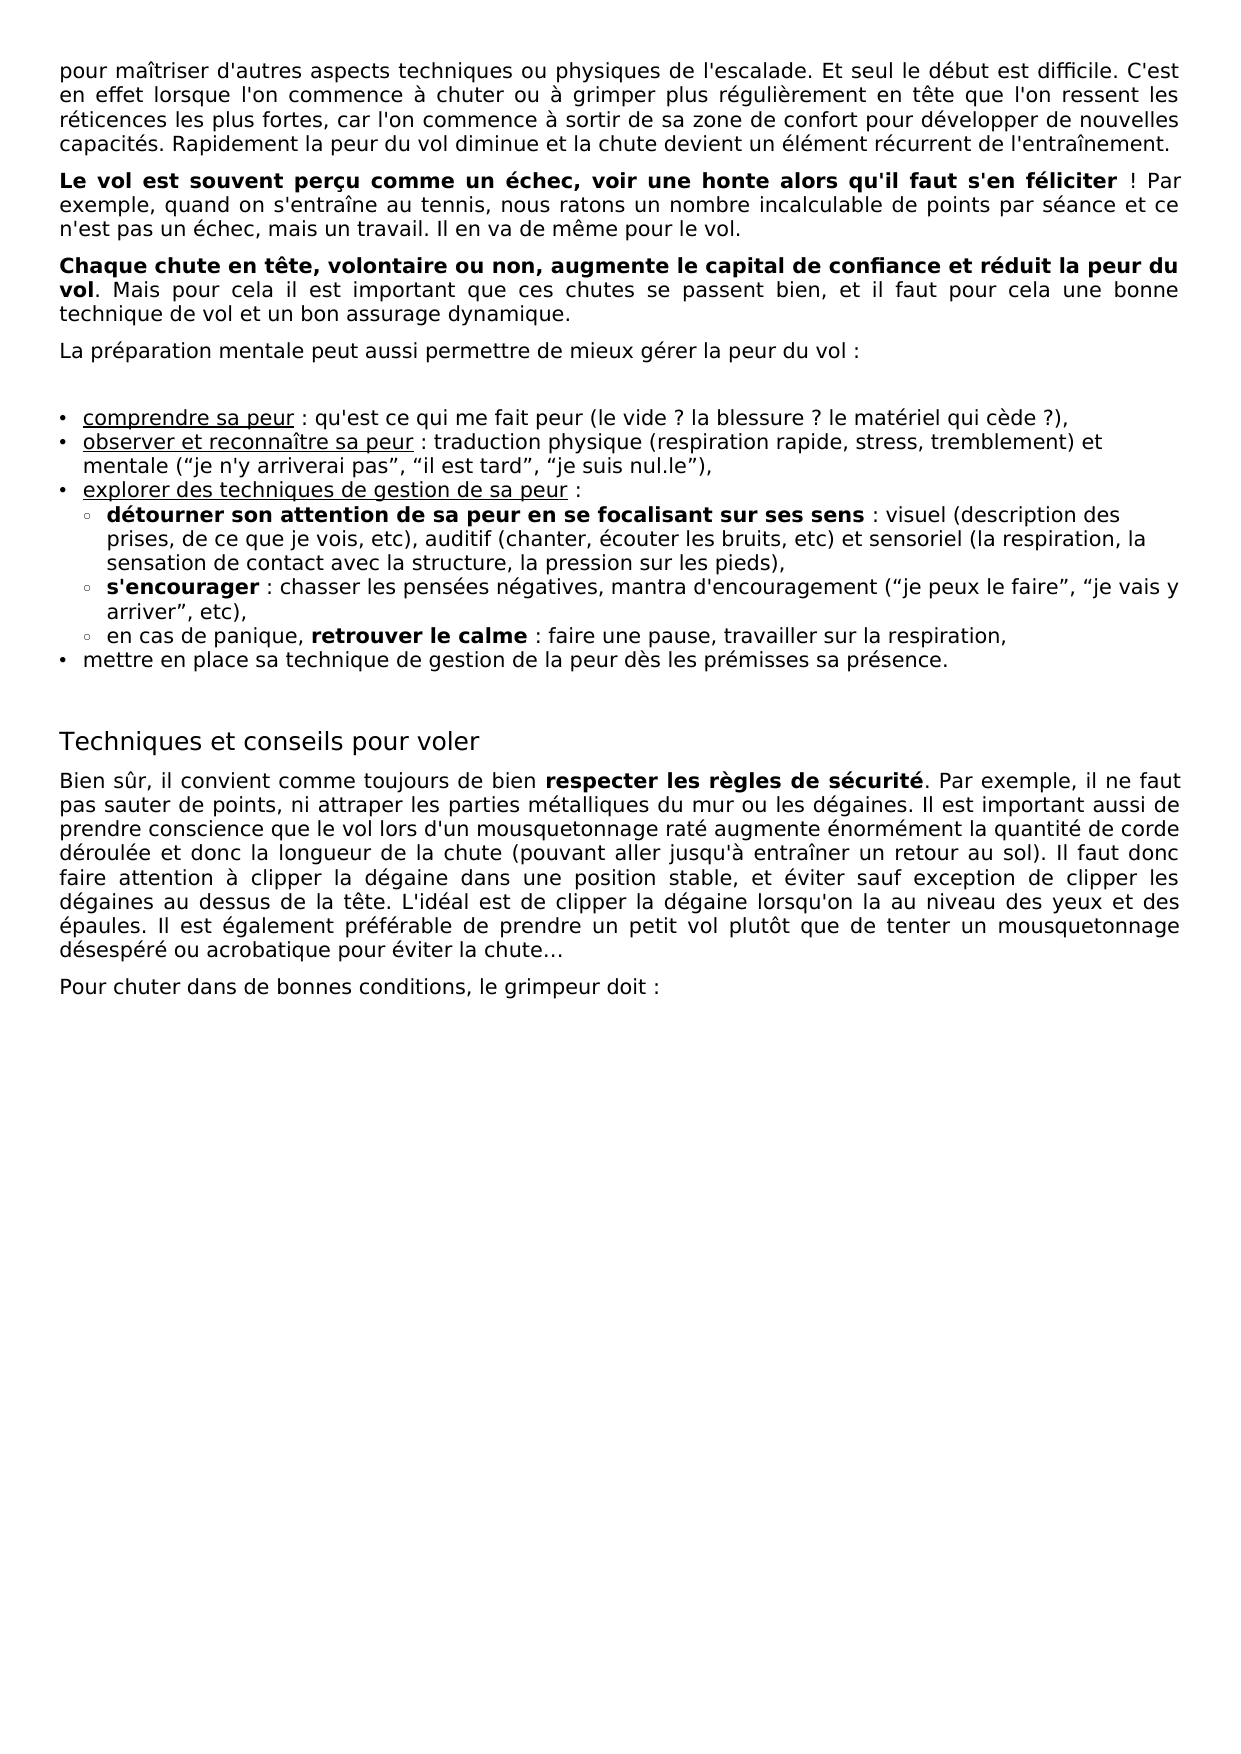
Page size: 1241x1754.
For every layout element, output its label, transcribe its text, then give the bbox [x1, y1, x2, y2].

list détourner son attention de sa peur en se focalisant sur ses sens : visuel (description des prises, de ce que je vois, etc), auditif (chanter, écouter les bruits, etc) et sensoriel (la respiration, la sensation de contact avec la structure, la pression sur les pieds), [83, 503, 1181, 575]
text Bien sûr, il convient comme toujours de bien respecter les règles de sécurité. Par exemple, il ne faut pas sauter de points, ni attraper les parties métalliques du mur ou les dégaines. Il est important aussi de prendre conscience que le vol lors d'un mousquetonnage raté augmente énormément la quantité de corde déroulée et donc la longueur de la chute (pouvant aller jusqu'à entraîner un retour au sol). Il faut donc faire attention à clipper la dégaine dans une position stable, et éviter sauf exception de clipper les dégaines au dessus de la tête. L'idéal est de clipper la dégaine lorsqu'on la au niveau des yeux et des épaules. Il est également préférable de prendre un petit vol plutôt que de tenter un mousquetonnage désespéré ou acrobatique pour éviter la chute… [59, 769, 1181, 963]
list explorer des techniques de gestion de sa peur : [59, 478, 1181, 503]
text La préparation mentale peut aussi permettre de mieux gérer la peur du vol : [59, 339, 1181, 363]
text pour maîtriser d'autres aspects techniques ou physiques de l'escalade. Et seul le début est difficile. C'est en effet lorsque l'on commence à chuter ou à grimper plus régulièrement en tête que l'on ressent les réticences les plus fortes, car l'on commence à sortir de sa zone de confort pour développer de nouvelles capacités. Rapidement la peur du vol diminue et la chute devient un élément récurrent de l'entraînement. [59, 59, 1181, 156]
text Chaque chute en tête, volontaire ou non, augmente le capital de confiance et réduit la peur du vol. Mais pour cela il est important que ces chutes se passent bien, et il faut pour cela une bonne technique de vol et un bon assurage dynamique. [59, 254, 1181, 327]
list comprendre sa peur : qu'est ce qui me fait peur (le vide ? la blessure ? le matériel qui cède ?), [59, 406, 1181, 430]
text Pour chuter dans de bonnes conditions, le grimpeur doit : [59, 975, 1181, 999]
list en cas de panique, retrouver le calme : faire une pause, travailler sur la respiration, [83, 624, 1181, 648]
subtitle Techniques et conseils pour voler [59, 727, 1181, 756]
text Le vol est souvent perçu comme un échec, voir une honte alors qu'il faut s'en féliciter ! Par exemple, quand on s'entraîne au tennis, nous ratons un nombre incalculable de points par séance et ce n'est pas un échec, mais un travail. Il en va de même pour le vol. [59, 169, 1181, 241]
list s'encourager : chasser les pensées négatives, mantra d'encouragement (“je peux le faire”, “je vais y arriver”, etc), [83, 575, 1181, 624]
list mettre en place sa technique de gestion de la peur dès les prémisses sa présence. [59, 648, 1181, 672]
list observer et reconnaître sa peur : traduction physique (respiration rapide, stress, tremblement) et mentale (“je n'y arriverai pas”, “il est tard”, “je suis nul.le”), [59, 430, 1181, 478]
